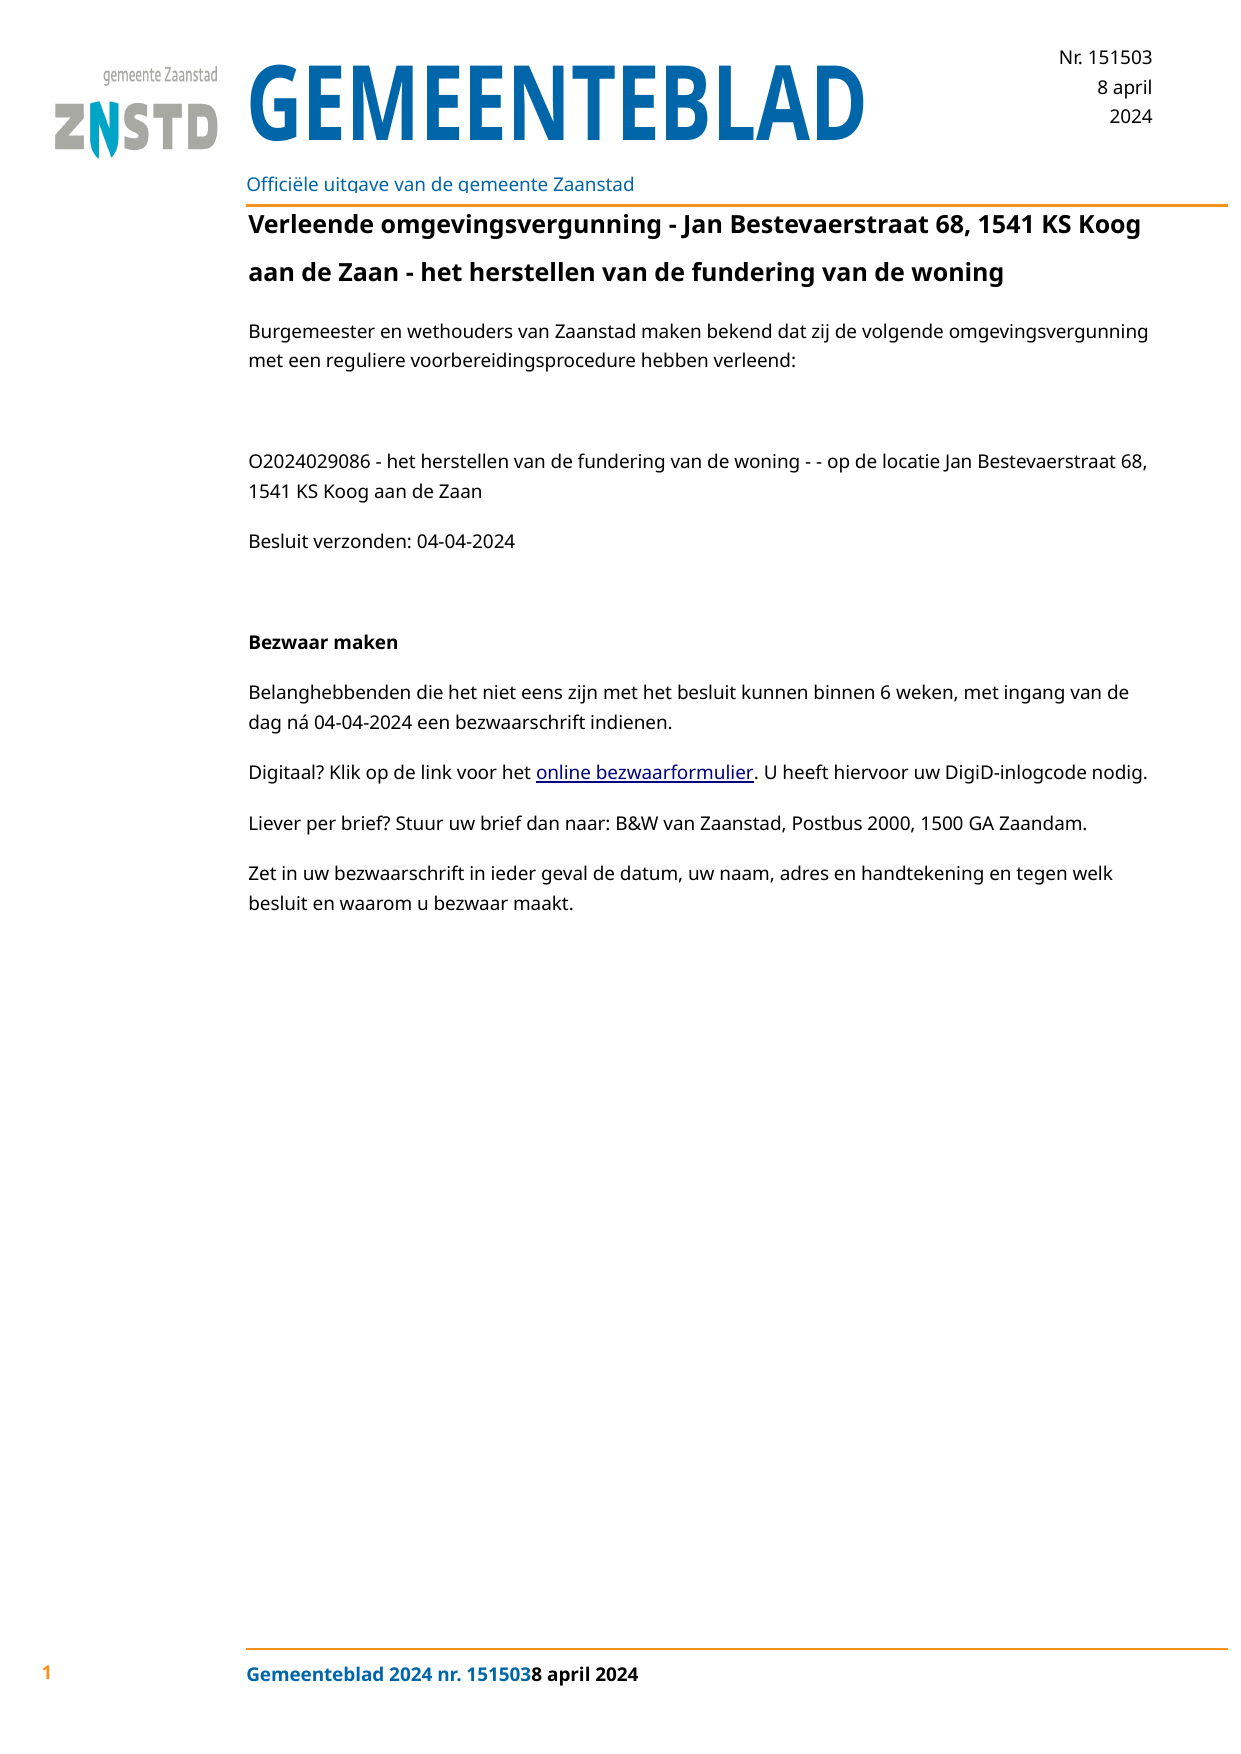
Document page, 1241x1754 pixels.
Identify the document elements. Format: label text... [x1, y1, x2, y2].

text O2024029086 - het herstellen van de fundering van de woning - - op de locatie Jan Bestevaerstraat 68, 1541 KS Koog aan de Zaan [248, 448, 1152, 504]
picture [41, 47, 231, 172]
text Burgemeester en wethouders van Zaanstad maken bekend dat zij de volgende omgevingsvergunning met een reguliere voorbereidingsprocedure hebben verleend: [248, 318, 1152, 373]
text Digitaal? Klik op de link voor het online bezwaarformulier. U heeft hiervoor uw DigiD-inlogcode nodig. [248, 759, 1152, 785]
text Zet in uw bezwaarschrift in ieder geval de datum, uw naam, adres en handtekening en tegen welk besluit en waarom u bezwaar maakt. [248, 860, 1152, 916]
text Liever per brief? Stuur uw brief dan naar: B&W van Zaanstad, Postbus 2000, 1500 GA Zaandam. [248, 810, 1152, 836]
text Belanghebbenden die het niet eens zijn met het besluit kunnen binnen 6 weken, met ingang van de dag ná 04-04-2024 een bezwaarschrift indienen. [248, 679, 1152, 735]
text Bezwaar maken [248, 629, 1152, 655]
text Besluit verzonden: 04-04-2024 [248, 528, 1152, 554]
text Verleende omgevingsvergunning - Jan Bestevaerstraat 68, 1541 KS Koog aan de Zaan - het herstellen van de fundering van de woning [248, 207, 1152, 288]
